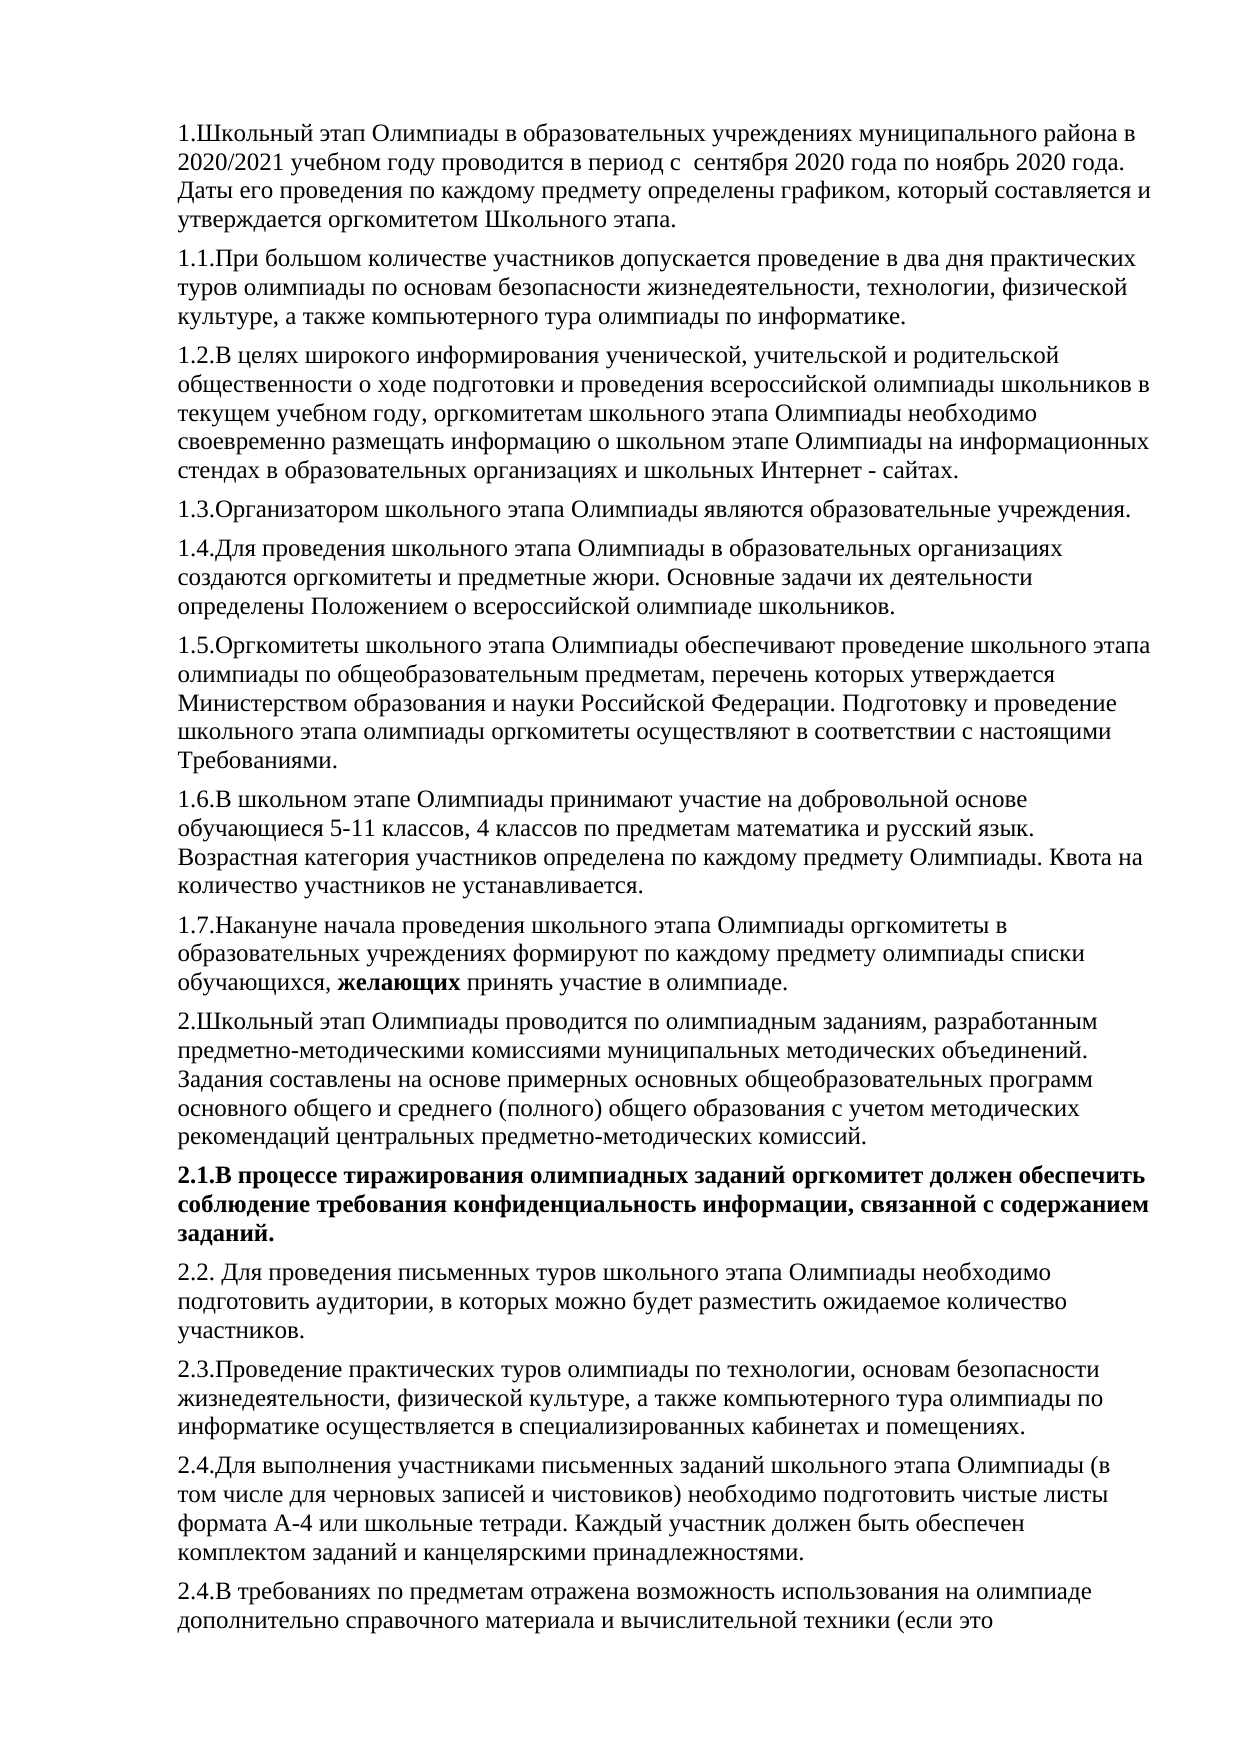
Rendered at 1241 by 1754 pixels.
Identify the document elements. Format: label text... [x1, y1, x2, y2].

text 2.1.В процессе тиражирования олимпиадных заданий оргкомитет должен обеспечить соблюдение требования конфиденциальность информации, связанной с содержанием заданий. [177, 1161, 1152, 1247]
text 1.7.Накануне начала проведения школьного этапа Олимпиады оргкомитеты в образовательных учреждениях формируют по каждому предмету олимпиады списки обучающихся, желающих принять участие в олимпиаде. [177, 910, 1152, 996]
text 1.5.Оргкомитеты школьного этапа Олимпиады обеспечивают проведение школьного этапа олимпиады по общеобразовательным предметам, перечень которых утверждается Министерством образования и науки Российской Федерации. Подготовку и проведение школьного этапа олимпиады оргкомитеты осуществляют в соответствии с настоящими Требованиями. [177, 630, 1152, 774]
text 1.2.В целях широкого информирования ученической, учительской и родительской общественности о ходе подготовки и проведения всероссийской олимпиады школьников в текущем учебном году, оргкомитетам школьного этапа Олимпиады необходимо своевременно размещать информацию о школьном этапе Олимпиады на информационных стендах в образовательных организациях и школьных Интернет - сайтах. [177, 340, 1152, 484]
text 2.4.Для выполнения участниками письменных заданий школьного этапа Олимпиады (в том числе для черновых записей и чистовиков) необходимо подготовить чистые листы формата А-4 или школьные тетради. Каждый участник должен быть обеспечен комплектом заданий и канцелярскими принадлежностями. [177, 1451, 1152, 1566]
text 1.Школьный этап Олимпиады в образовательных учреждениях муниципального района в 2020/2021 учебном году проводится в период с сентября 2020 года по ноябрь 2020 года. Даты его проведения по каждому предмету определены графиком, который составляется и утверждается оргкомитетом Школьного этапа. [177, 118, 1152, 233]
text 1.4.Для проведения школьного этапа Олимпиады в образовательных организациях создаются оргкомитеты и предметные жюри. Основные задачи их деятельности определены Положением о всероссийской олимпиаде школьников. [177, 533, 1152, 620]
text 2.Школьный этап Олимпиады проводится по олимпиадным заданиям, разработанным предметно-методическими комиссиями муниципальных методических объединений. Задания составлены на основе примерных основных общеобразовательных программ основного общего и среднего (полного) общего образования с учетом методических рекомендаций центральных предметно-методических комиссий. [177, 1006, 1152, 1150]
text 1.1.При большом количестве участников допускается проведение в два дня практических туров олимпиады по основам безопасности жизнедеятельности, технологии, физической культуре, а также компьютерного тура олимпиады по информатике. [177, 243, 1152, 330]
text 2.2. Для проведения письменных туров школьного этапа Олимпиады необходимо подготовить аудитории, в которых можно будет разместить ожидаемое количество участников. [177, 1257, 1152, 1343]
text 1.3.Организатором школьного этапа Олимпиады являются образовательные учреждения. [177, 494, 1152, 523]
text 2.4.В требованиях по предметам отражена возможность использования на олимпиаде дополнительно справочного материала и вычислительной техники (если это [177, 1576, 1152, 1633]
text 1.6.В школьном этапе Олимпиады принимают участие на добровольной основе обучающиеся 5-11 классов, 4 классов по предметам математика и русский язык. Возрастная категория участников определена по каждому предмету Олимпиады. Квота на количество участников не устанавливается. [177, 784, 1152, 899]
text 2.3.Проведение практических туров олимпиады по технологии, основам безопасности жизнедеятельности, физической культуре, а также компьютерного тура олимпиады по информатике осуществляется в специализированных кабинетах и помещениях. [177, 1354, 1152, 1440]
